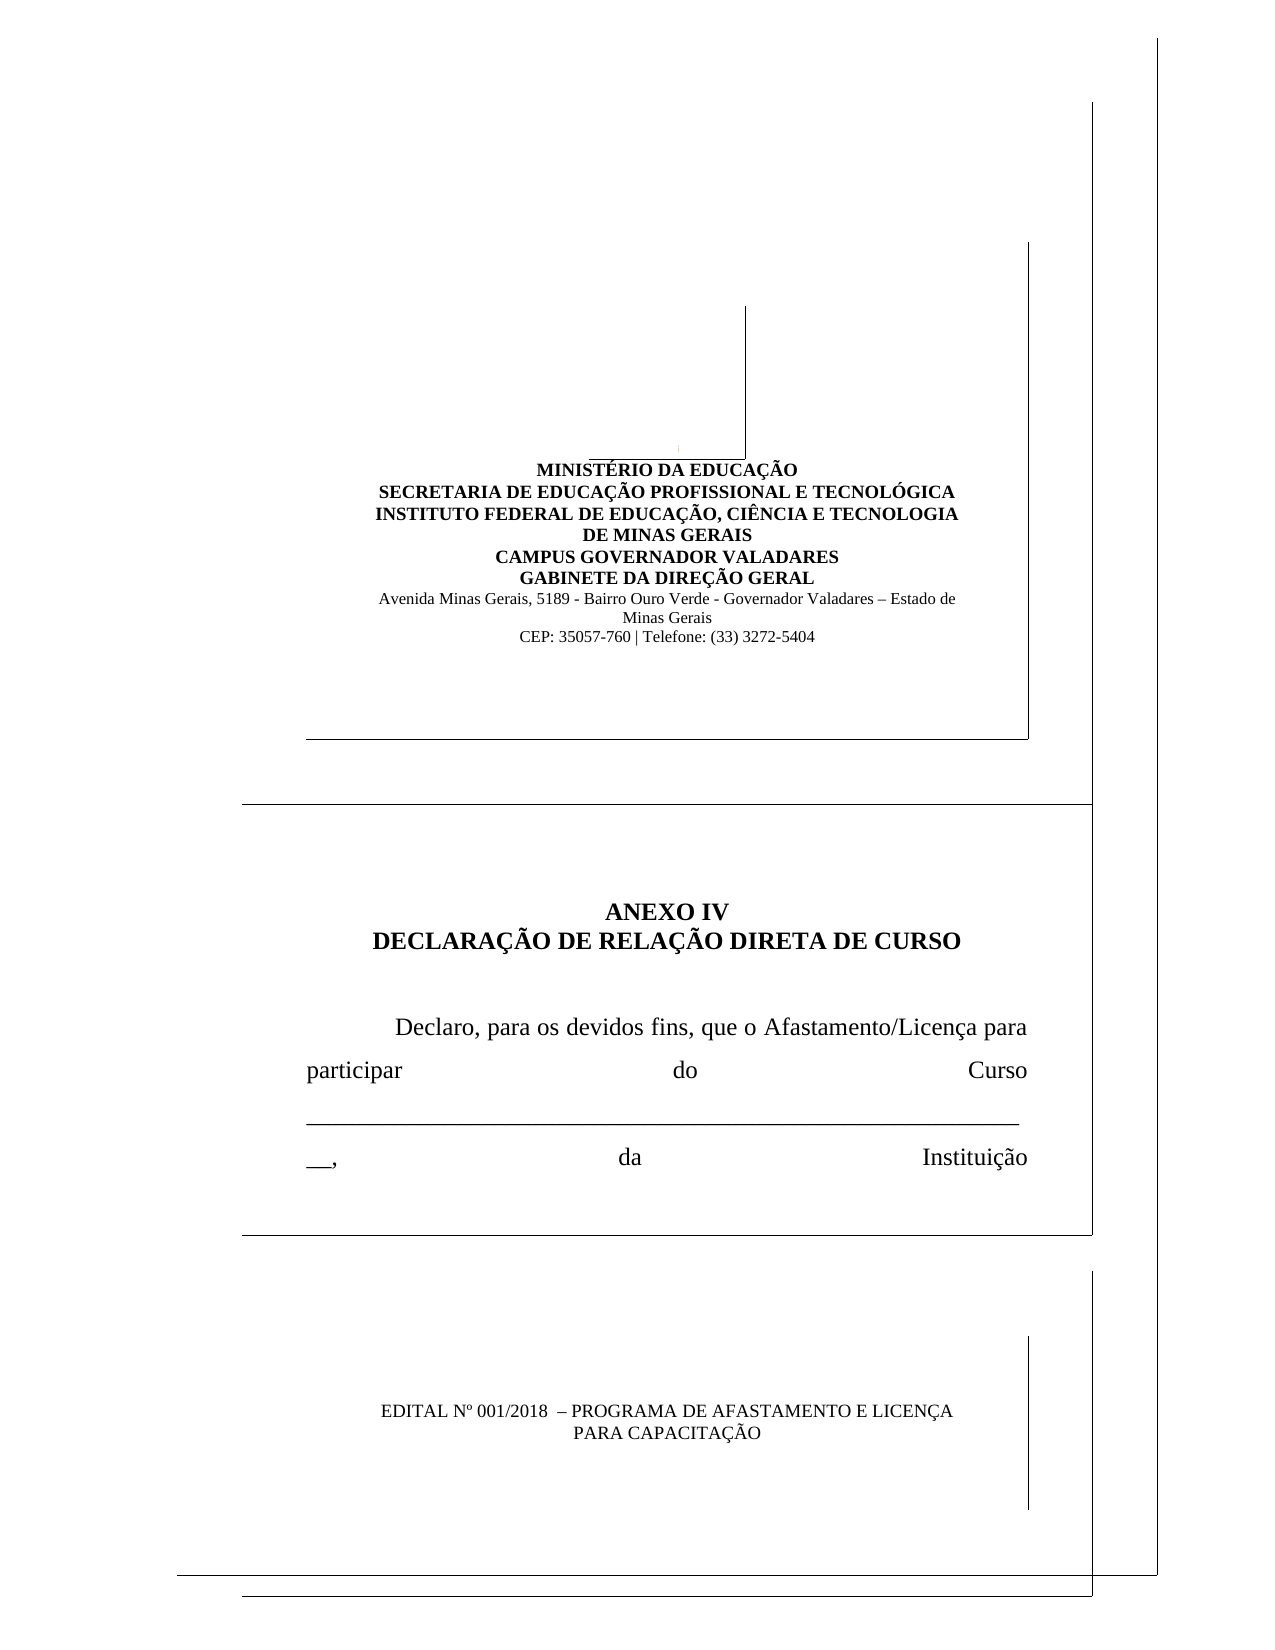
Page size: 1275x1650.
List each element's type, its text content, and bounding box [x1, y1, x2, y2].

text DECLARAÇÃO DE RELAÇÃO DIRETA DE CURSO [242, 926, 1092, 955]
text ANEXO IV [242, 897, 1092, 926]
text Declaro, para os devidos fins, que o Afastamento/Licença para participar do Curso ___________________________________________________________, da Instituição [242, 1012, 1092, 1235]
